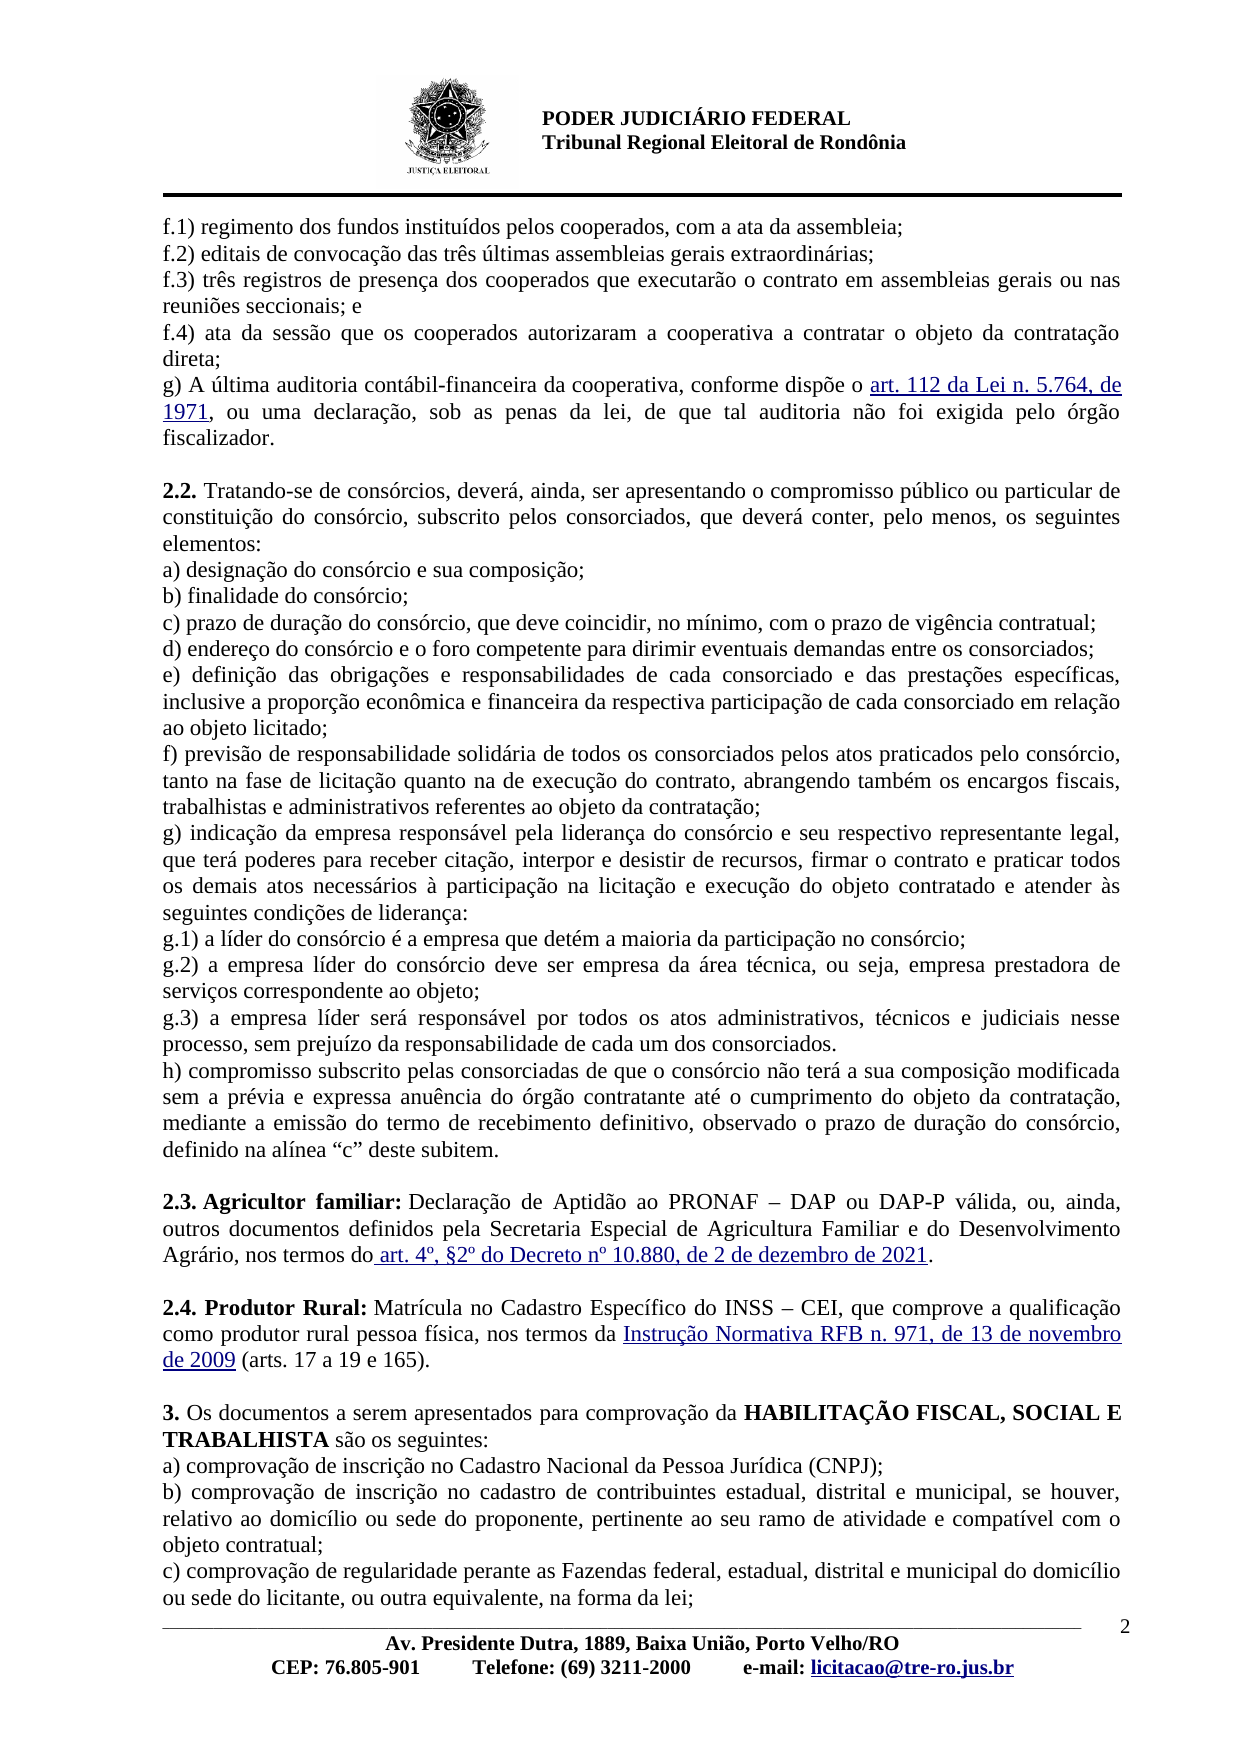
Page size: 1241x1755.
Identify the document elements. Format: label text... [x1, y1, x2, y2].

text b) comprovação de inscrição no cadastro de contribuintes estadual, distrital e municipal, se houver, relativo ao domicílio ou sede do proponente, pertinente ao seu ramo de atividade e compatível com o objeto contratual; [162, 1478, 1122, 1557]
text f) previsão de responsabilidade solidária de todos os consorciados pelos atos praticados pelo consórcio, tanto na fase de licitação quanto na de execução do contrato, abrangendo também os encargos fiscais, trabalhistas e administrativos referentes ao objeto da contratação; [162, 740, 1122, 819]
text a) comprovação de inscrição no Cadastro Nacional da Pessoa Jurídica (CNPJ); [162, 1452, 1122, 1478]
text h) compromisso subscrito pelas consorciadas de que o consórcio não terá a sua composição modificada sem a prévia e expressa anuência do órgão contratante até o cumprimento do objeto da contratação, mediante a emissão do termo de recebimento definitivo, observado o prazo de duração do consórcio, definido na alínea “c” deste subitem. [162, 1057, 1122, 1162]
text 3. Os documentos a serem apresentados para comprovação da HABILITAÇÃO FISCAL, SOCIAL E TRABALHISTA são os seguintes: [162, 1399, 1122, 1452]
text f.3) três registros de presença dos cooperados que executarão o contrato em assembleias gerais ou nas reuniões seccionais; e [162, 266, 1122, 319]
text e) definição das obrigações e responsabilidades de cada consorciado e das prestações específicas, inclusive a proporção econômica e financeira da respectiva participação de cada consorciado em relação ao objeto licitado; [162, 661, 1122, 740]
text b) finalidade do consórcio; [162, 582, 1122, 609]
text 2.4. Produtor Rural: Matrícula no Cadastro Específico do INSS – CEI, que comprove a qualificação como produtor rural pessoa física, nos termos da Instrução Normativa RFB n. 971, de 13 de novembro de 2009 (arts. 17 a 19 e 165). [162, 1294, 1122, 1373]
text 2.2. Tratando-se de consórcios, deverá, ainda, ser apresentando o compromisso público ou particular de constituição do consórcio, subscrito pelos consorciados, que deverá conter, pelo menos, os seguintes elementos: [162, 477, 1122, 556]
text g.2) a empresa líder do consórcio deve ser empresa da área técnica, ou seja, empresa prestadora de serviços correspondente ao objeto; [162, 951, 1122, 1004]
text 2.3. Agricultor familiar: Declaração de Aptidão ao PRONAF – DAP ou DAP-P válida, ou, ainda, outros documentos definidos pela Secretaria Especial de Agricultura Familiar e do Desenvolvimento Agrário, nos termos do art. 4º, §2º do Decreto nº 10.880, de 2 de dezembro de 2021. [162, 1188, 1122, 1267]
text f.1) regimento dos fundos instituídos pelos cooperados, com a ata da assembleia; [162, 213, 1122, 240]
text g.1) a líder do consórcio é a empresa que detém a maioria da participação no consórcio; [162, 925, 1122, 951]
text c) prazo de duração do consórcio, que deve coincidir, no mínimo, com o prazo de vigência contratual; [162, 609, 1122, 635]
text g) A última auditoria contábil-financeira da cooperativa, conforme dispõe o art. 112 da Lei n. 5.764, de 1971, ou uma declaração, sob as penas da lei, de que tal auditoria não foi exigida pelo órgão fiscalizador. [162, 371, 1122, 451]
text g) indicação da empresa responsável pela liderança do consórcio e seu respectivo representante legal, que terá poderes para receber citação, interpor e desistir de recursos, firmar o contrato e praticar todos os demais atos necessários à participação na licitação e execução do objeto contratado e atender às seguintes condições de liderança: [162, 819, 1122, 925]
text d) endereço do consórcio e o foro competente para dirimir eventuais demandas entre os consorciados; [162, 635, 1122, 661]
text f.4) ata da sessão que os cooperados autorizaram a cooperativa a contratar o objeto da contratação direta; [162, 319, 1122, 371]
text c) comprovação de regularidade perante as Fazendas federal, estadual, distrital e municipal do domicílio ou sede do licitante, ou outra equivalente, na forma da lei; [162, 1557, 1122, 1610]
text f.2) editais de convocação das três últimas assembleias gerais extraordinárias; [162, 240, 1122, 266]
text g.3) a empresa líder será responsável por todos os atos administrativos, técnicos e judiciais nesse processo, sem prejuízo da responsabilidade de cada um dos consorciados. [162, 1004, 1122, 1057]
text a) designação do consórcio e sua composição; [162, 556, 1122, 582]
